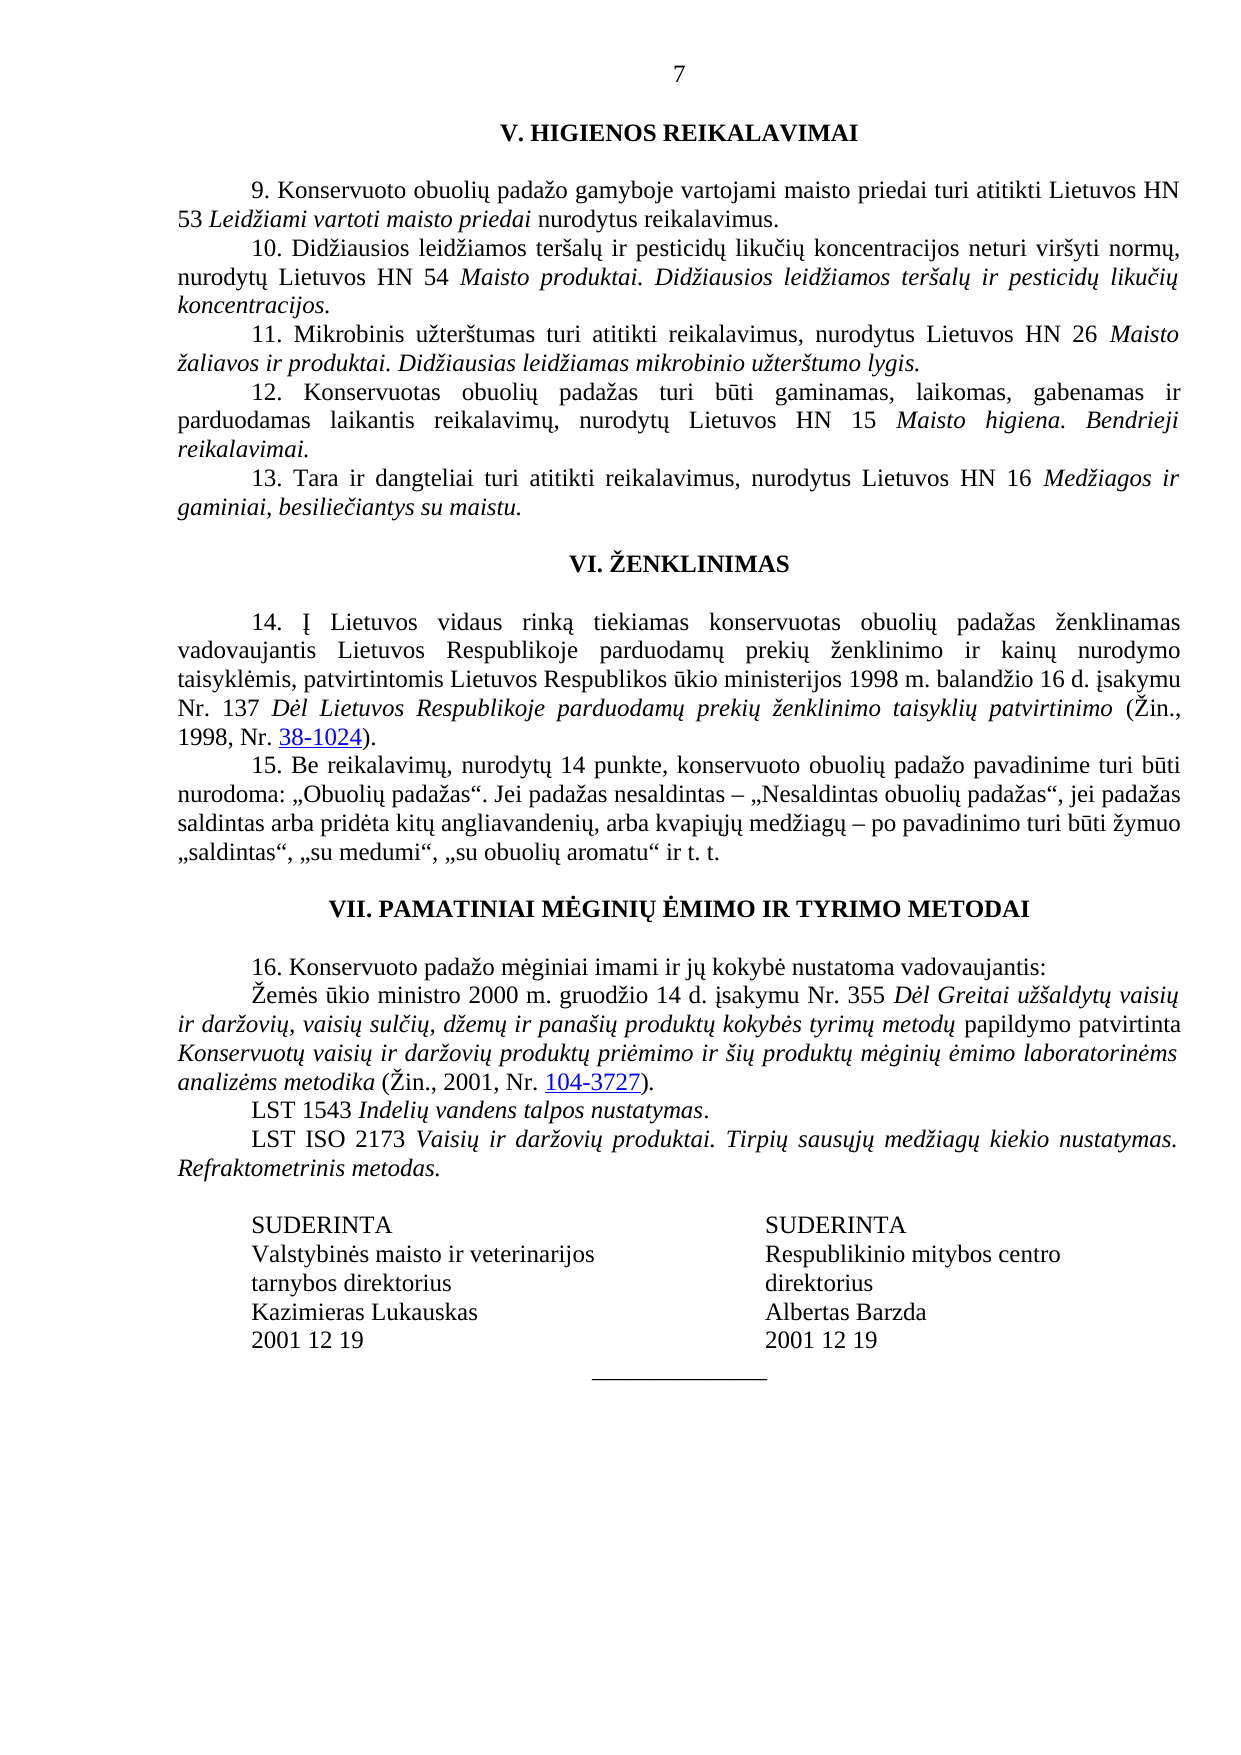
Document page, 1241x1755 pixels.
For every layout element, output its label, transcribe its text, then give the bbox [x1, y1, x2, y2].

text tarnybos direktorius direktorius [177, 1268, 1181, 1297]
text ______________ [177, 1354, 1181, 1383]
text 11. Mikrobinis užterštumas turi atitikti reikalavimus, nurodytus Lietuvos HN 26 Maisto žaliavos ir produktai. Didžiausias leidžiamas mikrobinio užterštumo lygis. [177, 319, 1181, 377]
text 9. Konservuoto obuolių padažo gamyboje vartojami maisto priedai turi atitikti Lietuvos HN 53 Leidžiami vartoti maisto priedai nurodytus reikalavimus. [177, 176, 1181, 233]
text 15. Be reikalavimų, nurodytų 14 punkte, konservuoto obuolių padažo pavadinime turi būti nurodoma: „Obuolių padažas“. Jei padažas nesaldintas – „Nesaldintas obuolių padažas“, jei padažas saldintas arba pridėta kitų angliavandenių, arba kvapiųjų medžiagų – po pavadinimo turi būti žymuo „saldintas“, „su medumi“, „su obuolių aromatu“ ir t. t. [177, 751, 1181, 866]
text LST ISO 2173 Vaisių ir daržovių produktai. Tirpių sausųjų medžiagų kiekio nustatymas. Refraktometrinis metodas. [177, 1124, 1181, 1182]
text LST 1543 Indelių vandens talpos nustatymas. [177, 1096, 1181, 1124]
text SUDERINTA SUDERINTA [177, 1211, 1181, 1239]
text Kazimieras Lukauskas Albertas Barzda [177, 1297, 1181, 1326]
text VII. PAMATINIAI MĖGINIŲ ĖMIMO IR TYRIMO METODAI [177, 894, 1181, 923]
text 2001 12 19 2001 12 19 [177, 1326, 1181, 1354]
text 10. Didžiausios leidžiamos teršalų ir pesticidų likučių koncentracijos neturi viršyti normų, nurodytų Lietuvos HN 54 Maisto produktai. Didžiausios leidžiamos teršalų ir pesticidų likučių koncentracijos. [177, 233, 1181, 319]
text VI. ŽENKLINIMAS [177, 549, 1181, 578]
text 13. Tara ir dangteliai turi atitikti reikalavimus, nurodytus Lietuvos HN 16 Medžiagos ir gaminiai, besiliečiantys su maistu. [177, 463, 1181, 521]
text Žemės ūkio ministro 2000 m. gruodžio 14 d. įsakymu Nr. 355 Dėl Greitai užšaldytų vaisių ir daržovių, vaisių sulčių, džemų ir panašių produktų kokybės tyrimų metodų papildymo patvirtinta Konservuotų vaisių ir daržovių produktų priėmimo ir šių produktų mėginių ėmimo laboratorinėms analizėms metodika (Žin., 2001, Nr. 104-3727). [177, 981, 1181, 1096]
text V. HIGIENOS REIKALAVIMAI [177, 118, 1181, 147]
text 16. Konservuoto padažo mėginiai imami ir jų kokybė nustatoma vadovaujantis: [177, 952, 1181, 981]
text 12. Konservuotas obuolių padažas turi būti gaminamas, laikomas, gabenamas ir parduodamas laikantis reikalavimų, nurodytų Lietuvos HN 15 Maisto higiena. Bendrieji reikalavimai. [177, 377, 1181, 463]
text 14. Į Lietuvos vidaus rinką tiekiamas konservuotas obuolių padažas ženklinamas vadovaujantis Lietuvos Respublikoje parduodamų prekių ženklinimo ir kainų nurodymo taisyklėmis, patvirtintomis Lietuvos Respublikos ūkio ministerijos 1998 m. balandžio 16 d. įsakymu Nr. 137 Dėl Lietuvos Respublikoje parduodamų prekių ženklinimo taisyklių patvirtinimo (Žin., 1998, Nr. 38-1024). [177, 607, 1181, 751]
text Valstybinės maisto ir veterinarijos Respublikinio mitybos centro [177, 1239, 1181, 1268]
